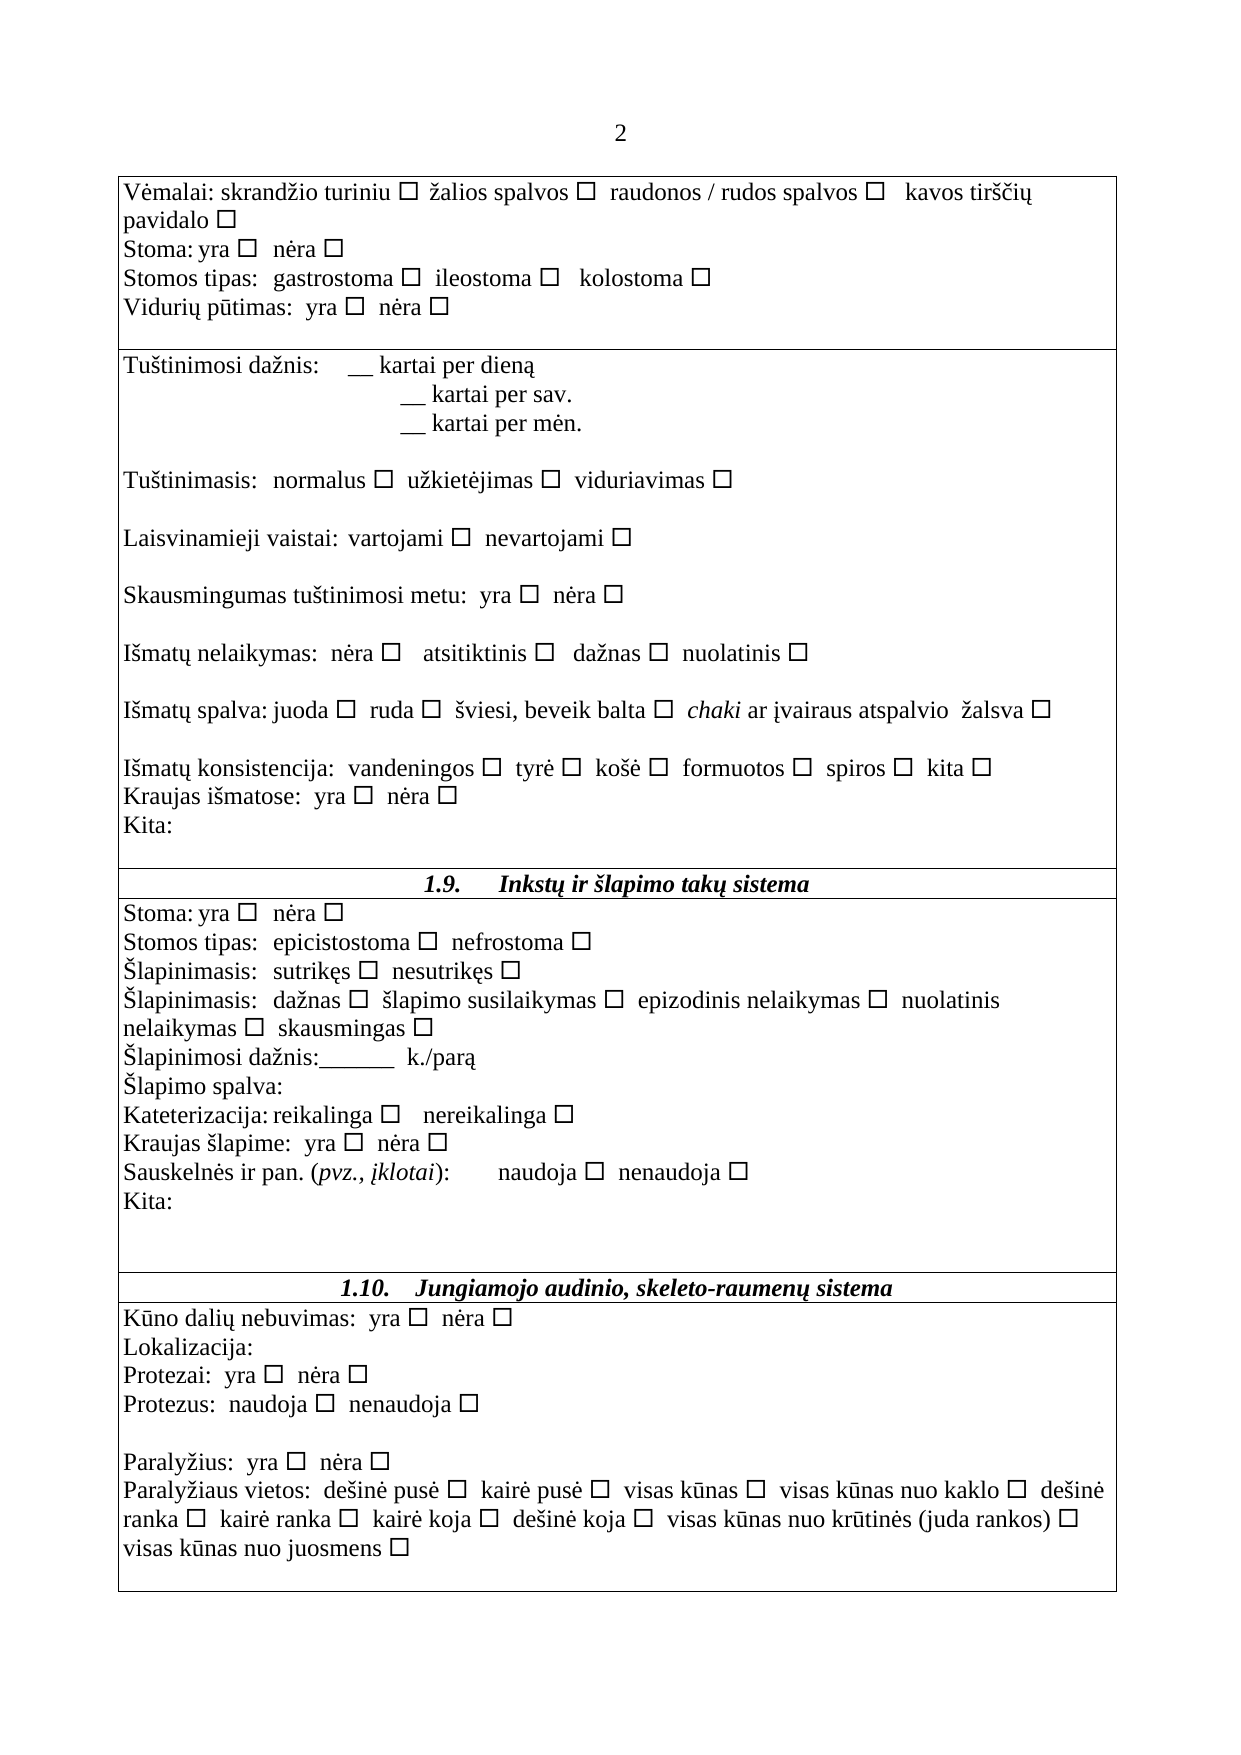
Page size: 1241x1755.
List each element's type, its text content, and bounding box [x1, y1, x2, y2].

table_cell 1.9. Inkstų ir šlapimo takų sistema [119, 869, 1116, 897]
table_cell 1.10. Jungiamojo audinio, skeleto-raumenų sistema [119, 1273, 1116, 1302]
table_cell Kūno dalių nebuvimas: yra  nėra  Lokalizacija: Protezai: yra  nėra  Protezus: naudoja  nenaudoja  Paralyžius: yra  nėra  Paralyžiaus vietos: dešinė pusė  kairė pusė  visas kūnas  visas kūnas nuo kaklo  dešinė ranka  kairė ranka  kairė koja  dešinė koja  visas kūnas nuo krūtinės (juda rankos)  visas kūnas nuo juosmens  [119, 1303, 1116, 1591]
table_cell Tuštinimosi dažnis: __ kartai per dieną __ kartai per sav. __ kartai per mėn. Tuštinimasis: normalus  užkietėjimas  viduriavimas  Laisvinamieji vaistai: vartojami  nevartojami  Skausmingumas tuštinimosi metu: yra  nėra  Išmatų nelaikymas: nėra  atsitiktinis  dažnas  nuolatinis  Išmatų spalva: juoda  ruda  šviesi, beveik balta  chaki ar įvairaus atspalvio žalsva  Išmatų konsistencija: vandeningos  tyrė  košė  formuotos  spiros  kita  Kraujas išmatose: yra  nėra  Kita: [119, 350, 1116, 868]
table_cell Vėmalai: skrandžio turiniu  žalios spalvos  raudonos / rudos spalvos  kavos tirščių pavidalo  Stoma: yra  nėra  Stomos tipas: gastrostoma  ileostoma  kolostoma  Vidurių pūtimas: yra  nėra  [119, 177, 1116, 349]
table_cell Stoma: yra  nėra  Stomos tipas: epicistostoma  nefrostoma  Šlapinimasis: sutrikęs  nesutrikęs  Šlapinimasis: dažnas  šlapimo susilaikymas  epizodinis nelaikymas  nuolatinis nelaikymas  skausmingas  Šlapinimosi dažnis:______ k./parą Šlapimo spalva: Kateterizacija: reikalinga  nereikalinga  Kraujas šlapime: yra  nėra  Sauskelnės ir pan. (pvz., įklotai): naudoja  nenaudoja  Kita: [119, 899, 1116, 1272]
